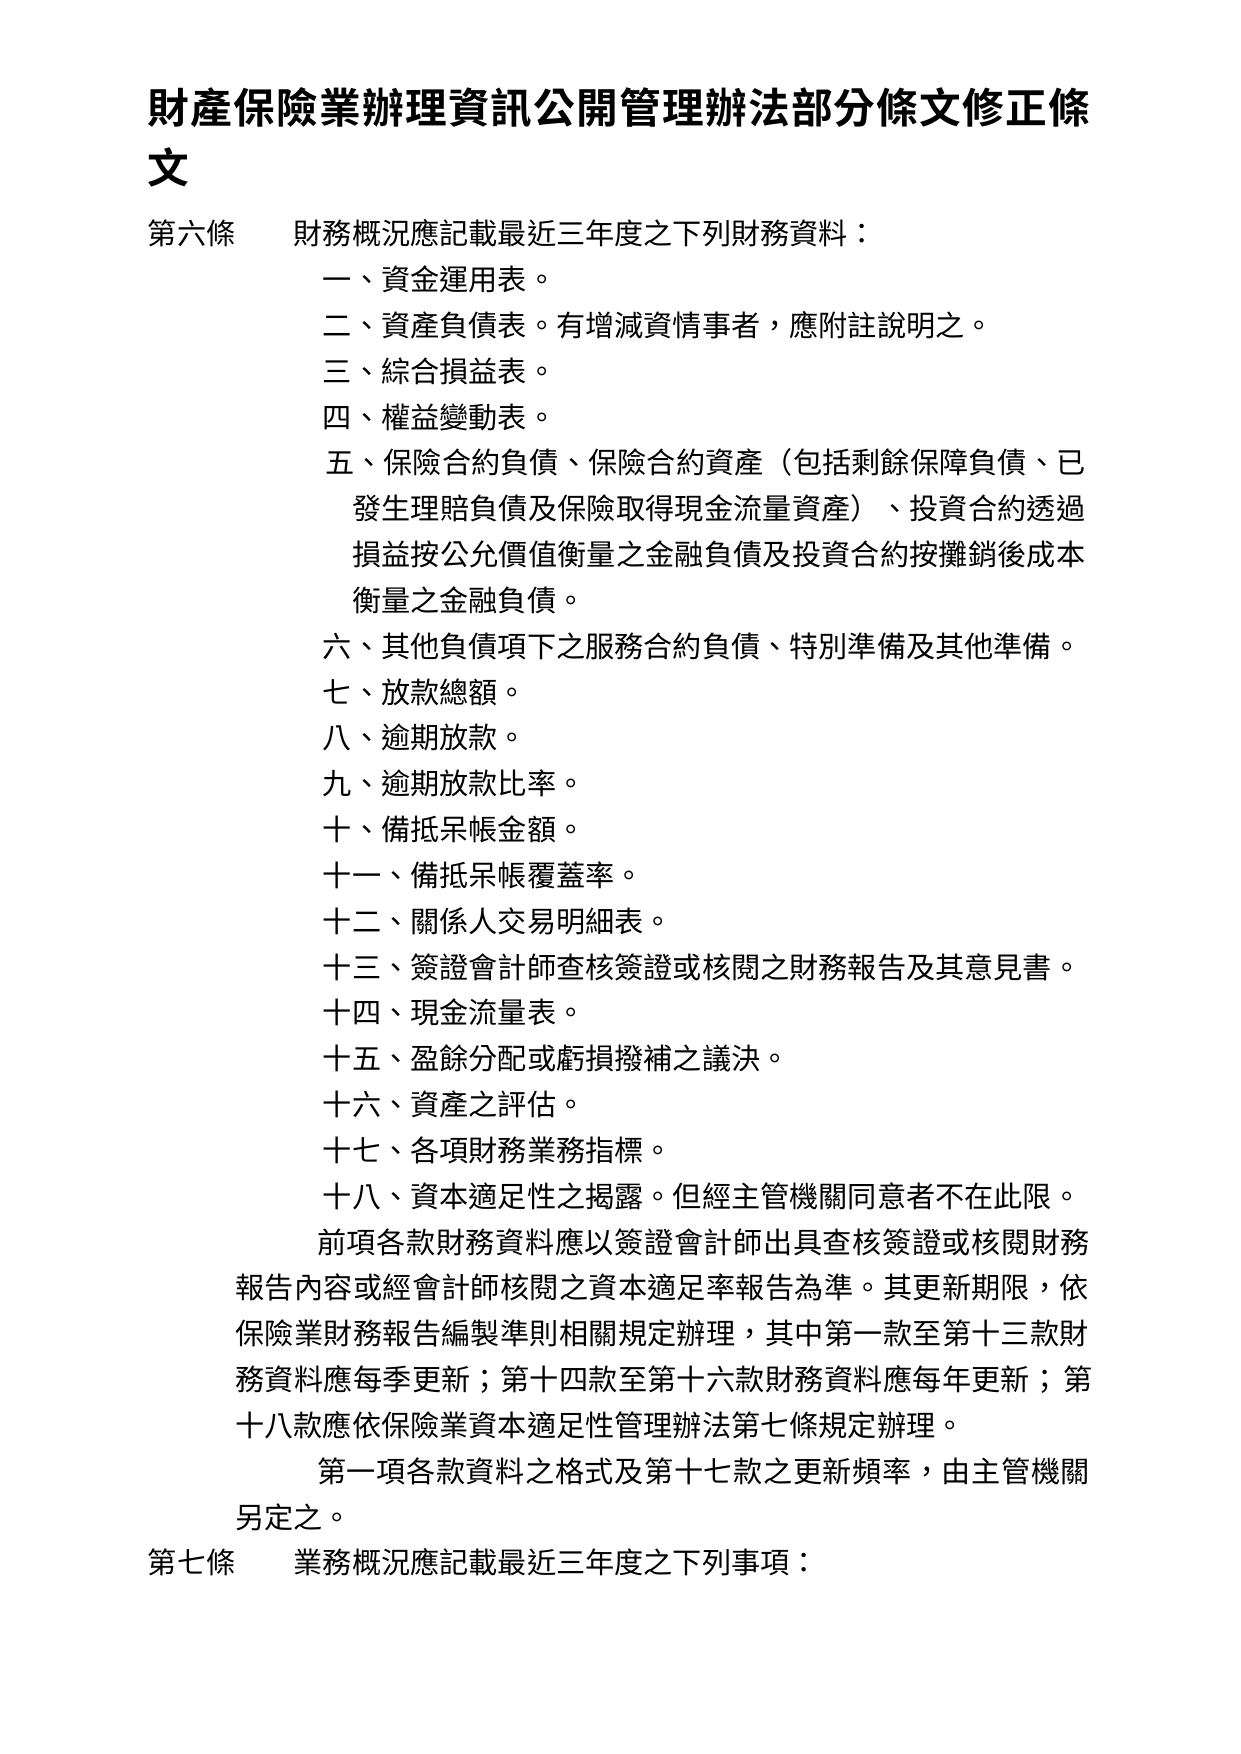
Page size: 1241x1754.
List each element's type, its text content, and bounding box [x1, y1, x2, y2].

text 二、資產負債表。有增減資情事者，應附註說明之。 [148, 300, 1092, 346]
text 六、其他負債項下之服務合約負債、特別準備及其他準備。 [148, 621, 1092, 666]
text 五、保險合約負債、保險合約資產（包括剩餘保障負債、已發生理賠負債及保險取得現金流量資產）、投資合約透過損益按公允價值衡量之金融負債及投資合約按攤銷後成本衡量之金融負債。 [148, 437, 1088, 621]
text 十八、資本適足性之揭露。但經主管機關同意者不在此限。 [148, 1171, 1088, 1216]
text 十、備抵呆帳金額。 [148, 804, 1092, 850]
text 十五、盈餘分配或虧損撥補之議決。 [148, 1033, 1092, 1079]
text 前項各款財務資料應以簽證會計師出具查核簽證或核閱財務報告內容或經會計師核閱之資本適足率報告為準。其更新期限，依保險業財務報告編製準則相關規定辦理，其中第一款至第十三款財務資料應每季更新；第十四款至第十六款財務資料應每年更新；第十八款應依保險業資本適足性管理辦法第七條規定辦理。 [148, 1216, 1092, 1446]
text 十四、現金流量表。 [148, 987, 1092, 1033]
text 第一項各款資料之格式及第十七款之更新頻率，由主管機關另定之。 [148, 1446, 1092, 1537]
text 十一、備抵呆帳覆蓋率。 [148, 850, 1092, 896]
text 四、權益變動表。 [148, 391, 1092, 437]
text 七、放款總額。 [148, 666, 1092, 712]
text 第六條 財務概況應記載最近三年度之下列財務資料： [148, 208, 1092, 254]
text 八、逾期放款。 [148, 712, 1092, 758]
text 財產保險業辦理資訊公開管理辦法部分條文修正條文 [148, 75, 1092, 196]
text 九、逾期放款比率。 [148, 758, 1092, 804]
text 十六、資產之評估。 [148, 1079, 1092, 1125]
text 十二、關係人交易明細表。 [148, 896, 1092, 941]
text 一、資金運用表。 [148, 254, 1092, 300]
text 第七條 業務概況應記載最近三年度之下列事項： [148, 1537, 1092, 1583]
text 三、綜合損益表。 [148, 346, 1092, 391]
text 十三、簽證會計師查核簽證或核閱之財務報告及其意見書。 [148, 941, 1092, 987]
text 十七、各項財務業務指標。 [148, 1125, 1092, 1171]
